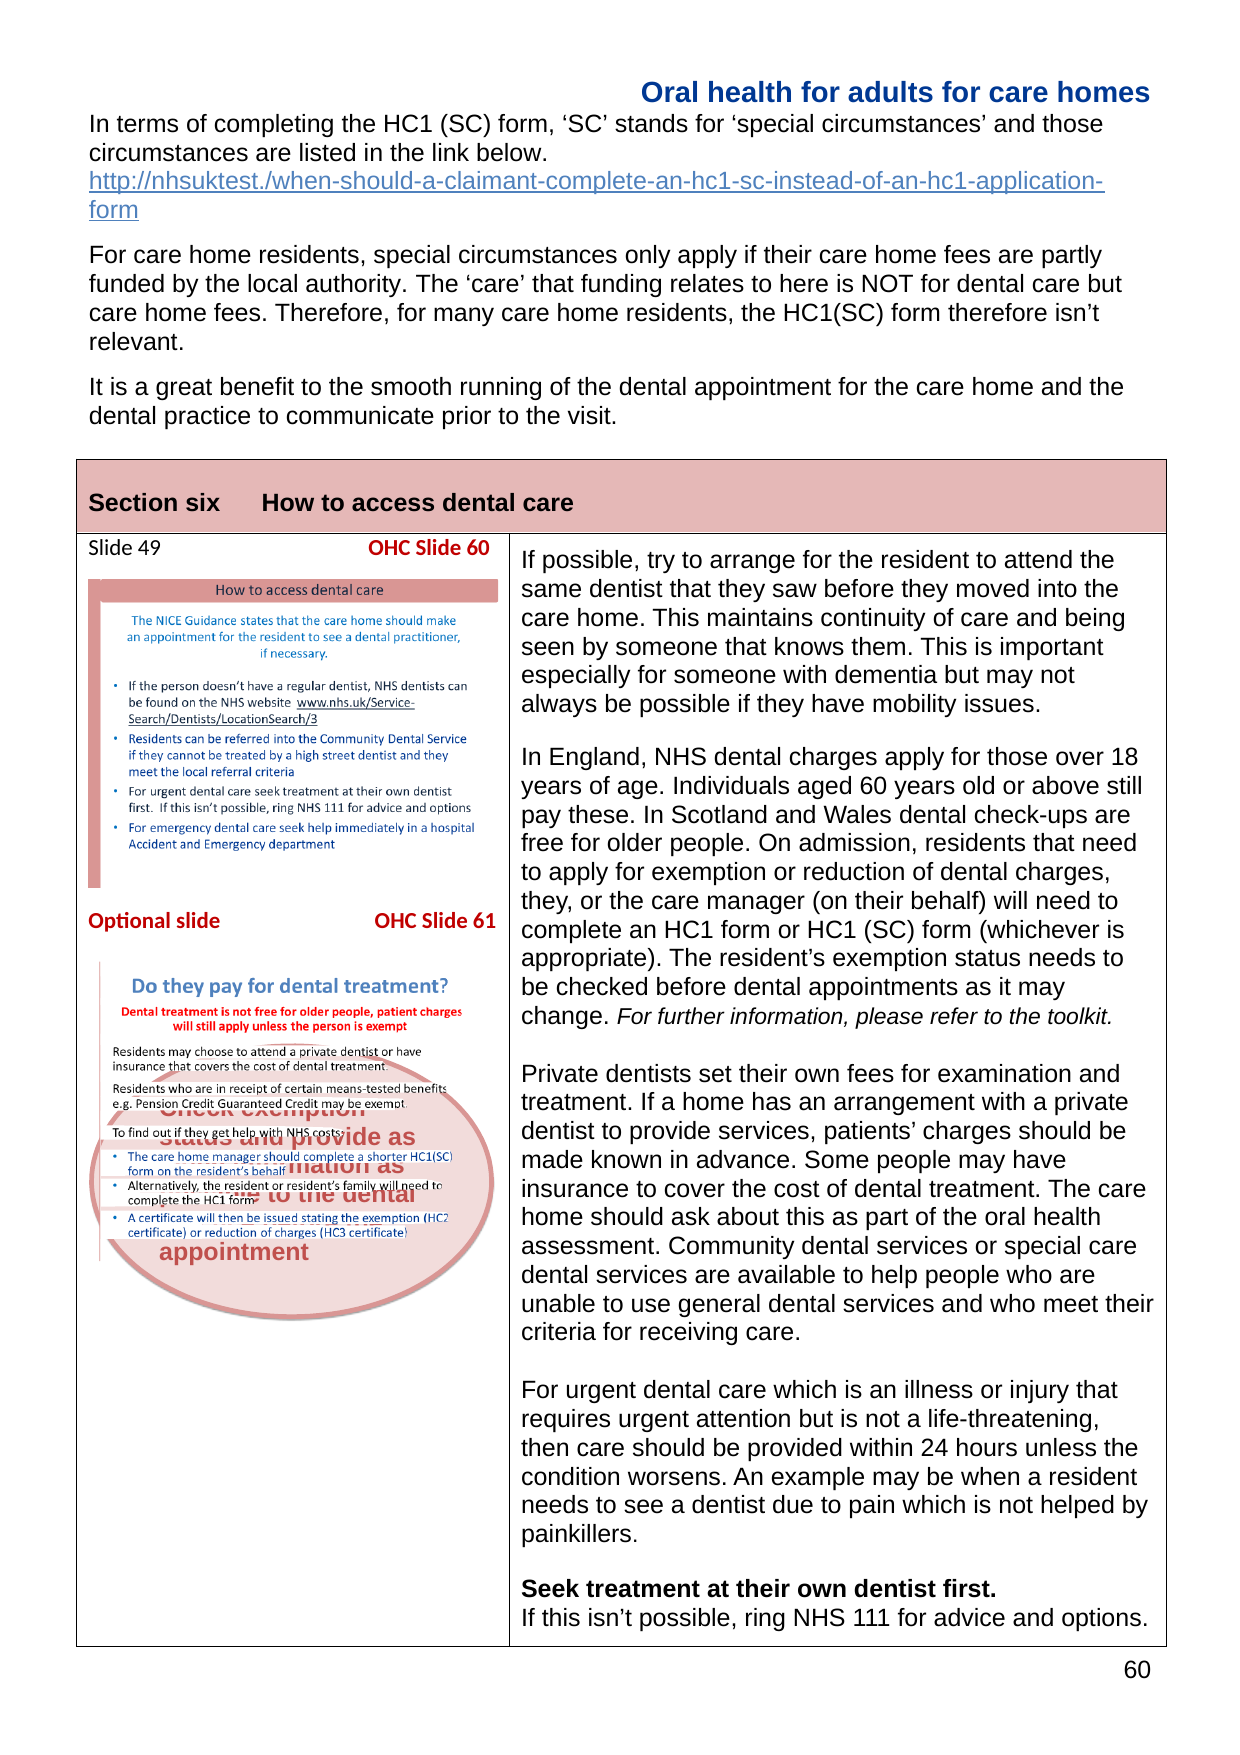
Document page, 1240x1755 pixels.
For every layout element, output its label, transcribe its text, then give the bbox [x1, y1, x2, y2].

text It is a great benefit to the smooth running of the dental appointment for the care home and the dental practice to communicate prior to the visit. [89, 372, 1151, 430]
table_cell If possible, try to arrange for the resident to attend the same dentist that they saw before they moved into the care home. This maintains continuity of care and being seen by someone that knows them. This is important especially for someone with dementia but may not always be possible if they have mobility issues. In England, NHS dental charges apply for those over 18 years of age. Individuals aged 60 years old or above still pay these. In Scotland and Wales dental check-ups are free for older people. On admission, residents that need to apply for exemption or reduction of dental charges, they, or the care manager (on their behalf) will need to complete an HC1 form or HC1 (SC) form (whichever is appropriate). The resident’s exemption status needs to be checked before dental appointments as it may change. For further information, please refer to the toolkit. Private dentists set their own fees for examination and treatment. If a home has an arrangement with a private dentist to provide services, patients’ charges should be made known in advance. Some people may have insurance to cover the cost of dental treatment. The care home should ask about this as part of the oral health assessment. Community dental services or special care dental services are available to help people who are unable to use general dental services and who meet their criteria for receiving care. For urgent dental care which is an illness or injury that requires urgent attention but is not a life-threatening, then care should be provided within 24 hours unless the condition worsens. An example may be when a resident needs to see a dentist due to pain which is not helped by painkillers. Seek treatment at their own dentist first. If this isn’t possible, ring NHS 111 for advice and options. [510, 534, 1166, 1646]
table_header Section six How to access dental care [77, 460, 1166, 532]
table_cell Slide 49 OHC Slide 60 Optional slide OHC Slide 61 [77, 534, 509, 1646]
text http://nhsuktest./when-should-a-claimant-complete-an-hc1-sc-instead-of-an-hc1-application-form [89, 166, 1151, 224]
text In terms of completing the HC1 (SC) form, ‘SC’ stands for ‘special circumstances’ and those circumstances are listed in the link below. [89, 109, 1151, 166]
text For care home residents, special circumstances only apply if their care home fees are partly funded by the local authority. The ‘care’ that funding relates to here is NOT for dental care but care home fees. Therefore, for many care home residents, the HC1(SC) form therefore isn’t relevant. [89, 241, 1151, 356]
